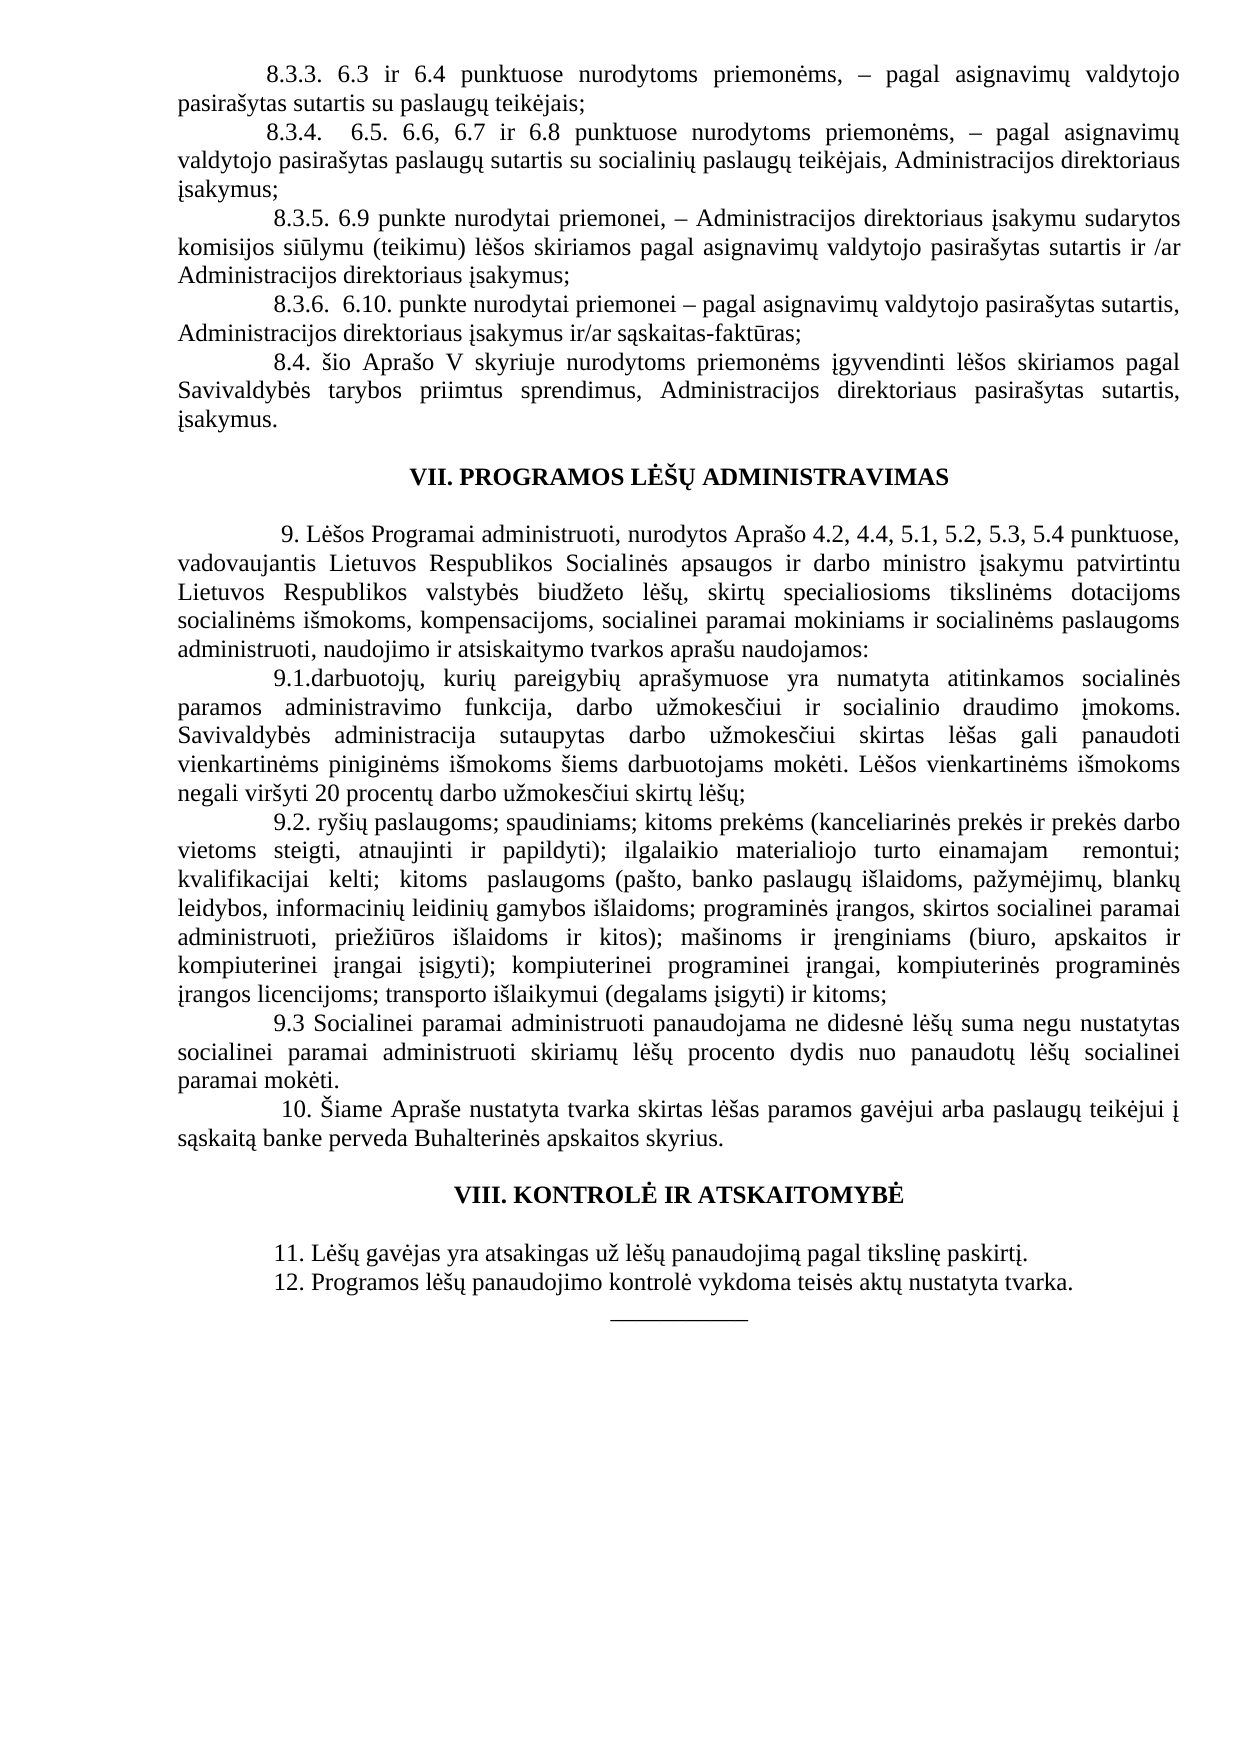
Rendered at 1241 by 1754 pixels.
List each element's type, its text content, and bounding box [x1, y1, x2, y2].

text 9.3 Socialinei paramai administruoti panaudojama ne didesnė lėšų suma negu nustatytas socialinei paramai administruoti skiriamų lėšų procento dydis nuo panaudotų lėšų socialinei paramai mokėti. [177, 1008, 1181, 1094]
text 9.2. ryšių paslaugoms; spaudiniams; kitoms prekėms (kanceliarinės prekės ir prekės darbo vietoms steigti, atnaujinti ir papildyti); ilgalaikio materialiojo turto einamajam remontui; kvalifikacijai kelti; kitoms paslaugoms (pašto, banko paslaugų išlaidoms, pažymėjimų, blankų leidybos, informacinių leidinių gamybos išlaidoms; programinės įrangos, skirtos socialinei paramai administruoti, priežiūros išlaidoms ir kitos); mašinoms ir įrenginiams (biuro, apskaitos ir kompiuterinei įrangai įsigyti); kompiuterinei programinei įrangai, kompiuterinės programinės įrangos licencijoms; transporto išlaikymui (degalams įsigyti) ir kitoms; [177, 807, 1181, 1008]
text 8.3.6. 6.10. punkte nurodytai priemonei – pagal asignavimų valdytojo pasirašytas sutartis, Administracijos direktoriaus įsakymus ir/ar sąskaitas-faktūras; [177, 289, 1181, 347]
text 8.4. šio Aprašo V skyriuje nurodytoms priemonėms įgyvendinti lėšos skiriamos pagal Savivaldybės tarybos priimtus sprendimus, Administracijos direktoriaus pasirašytas sutartis, įsakymus. [177, 347, 1181, 433]
text 12. Programos lėšų panaudojimo kontrolė vykdoma teisės aktų nustatyta tvarka. [177, 1267, 1181, 1295]
text 11. Lėšų gavėjas yra atsakingas už lėšų panaudojimą pagal tikslinę paskirtį. [177, 1238, 1181, 1267]
text 9.1.darbuotojų, kurių pareigybių aprašymuose yra numatyta atitinkamos socialinės paramos administravimo funkcija, darbo užmokesčiui ir socialinio draudimo įmokoms. Savivaldybės administracija sutaupytas darbo užmokesčiui skirtas lėšas gali panaudoti vienkartinėms piniginėms išmokoms šiems darbuotojams mokėti. Lėšos vienkartinėms išmokoms negali viršyti 20 procentų darbo užmokesčiui skirtų lėšų; [177, 663, 1181, 807]
text VII. PROGRAMOS LĖŠŲ ADMINISTRAVIMAS [177, 462, 1181, 490]
text 10. Šiame Apraše nustatyta tvarka skirtas lėšas paramos gavėjui arba paslaugų teikėjui į sąskaitą banke perveda Buhalterinės apskaitos skyrius. [177, 1094, 1181, 1152]
text VIII. KONTROLĖ IR ATSKAITOMYBĖ [177, 1180, 1181, 1209]
text 9. Lėšos Programai administruoti, nurodytos Aprašo 4.2, 4.4, 5.1, 5.2, 5.3, 5.4 punktuose, vadovaujantis Lietuvos Respublikos Socialinės apsaugos ir darbo ministro įsakymu patvirtintu Lietuvos Respublikos valstybės biudžeto lėšų, skirtų specialiosioms tikslinėms dotacijoms socialinėms išmokoms, kompensacijoms, socialinei paramai mokiniams ir socialinėms paslaugoms administruoti, naudojimo ir atsiskaitymo tvarkos aprašu naudojamos: [177, 519, 1181, 663]
text 8.3.4. 6.5. 6.6, 6.7 ir 6.8 punktuose nurodytoms priemonėms, – pagal asignavimų valdytojo pasirašytas paslaugų sutartis su socialinių paslaugų teikėjais, Administracijos direktoriaus įsakymus; [177, 117, 1181, 203]
text 8.3.3. 6.3 ir 6.4 punktuose nurodytoms priemonėms, – pagal asignavimų valdytojo pasirašytas sutartis su paslaugų teikėjais; [177, 59, 1181, 117]
text ___________ [177, 1295, 1181, 1324]
text 8.3.5. 6.9 punkte nurodytai priemonei, – Administracijos direktoriaus įsakymu sudarytos komisijos siūlymu (teikimu) lėšos skiriamos pagal asignavimų valdytojo pasirašytas sutartis ir /ar Administracijos direktoriaus įsakymus; [177, 203, 1181, 289]
